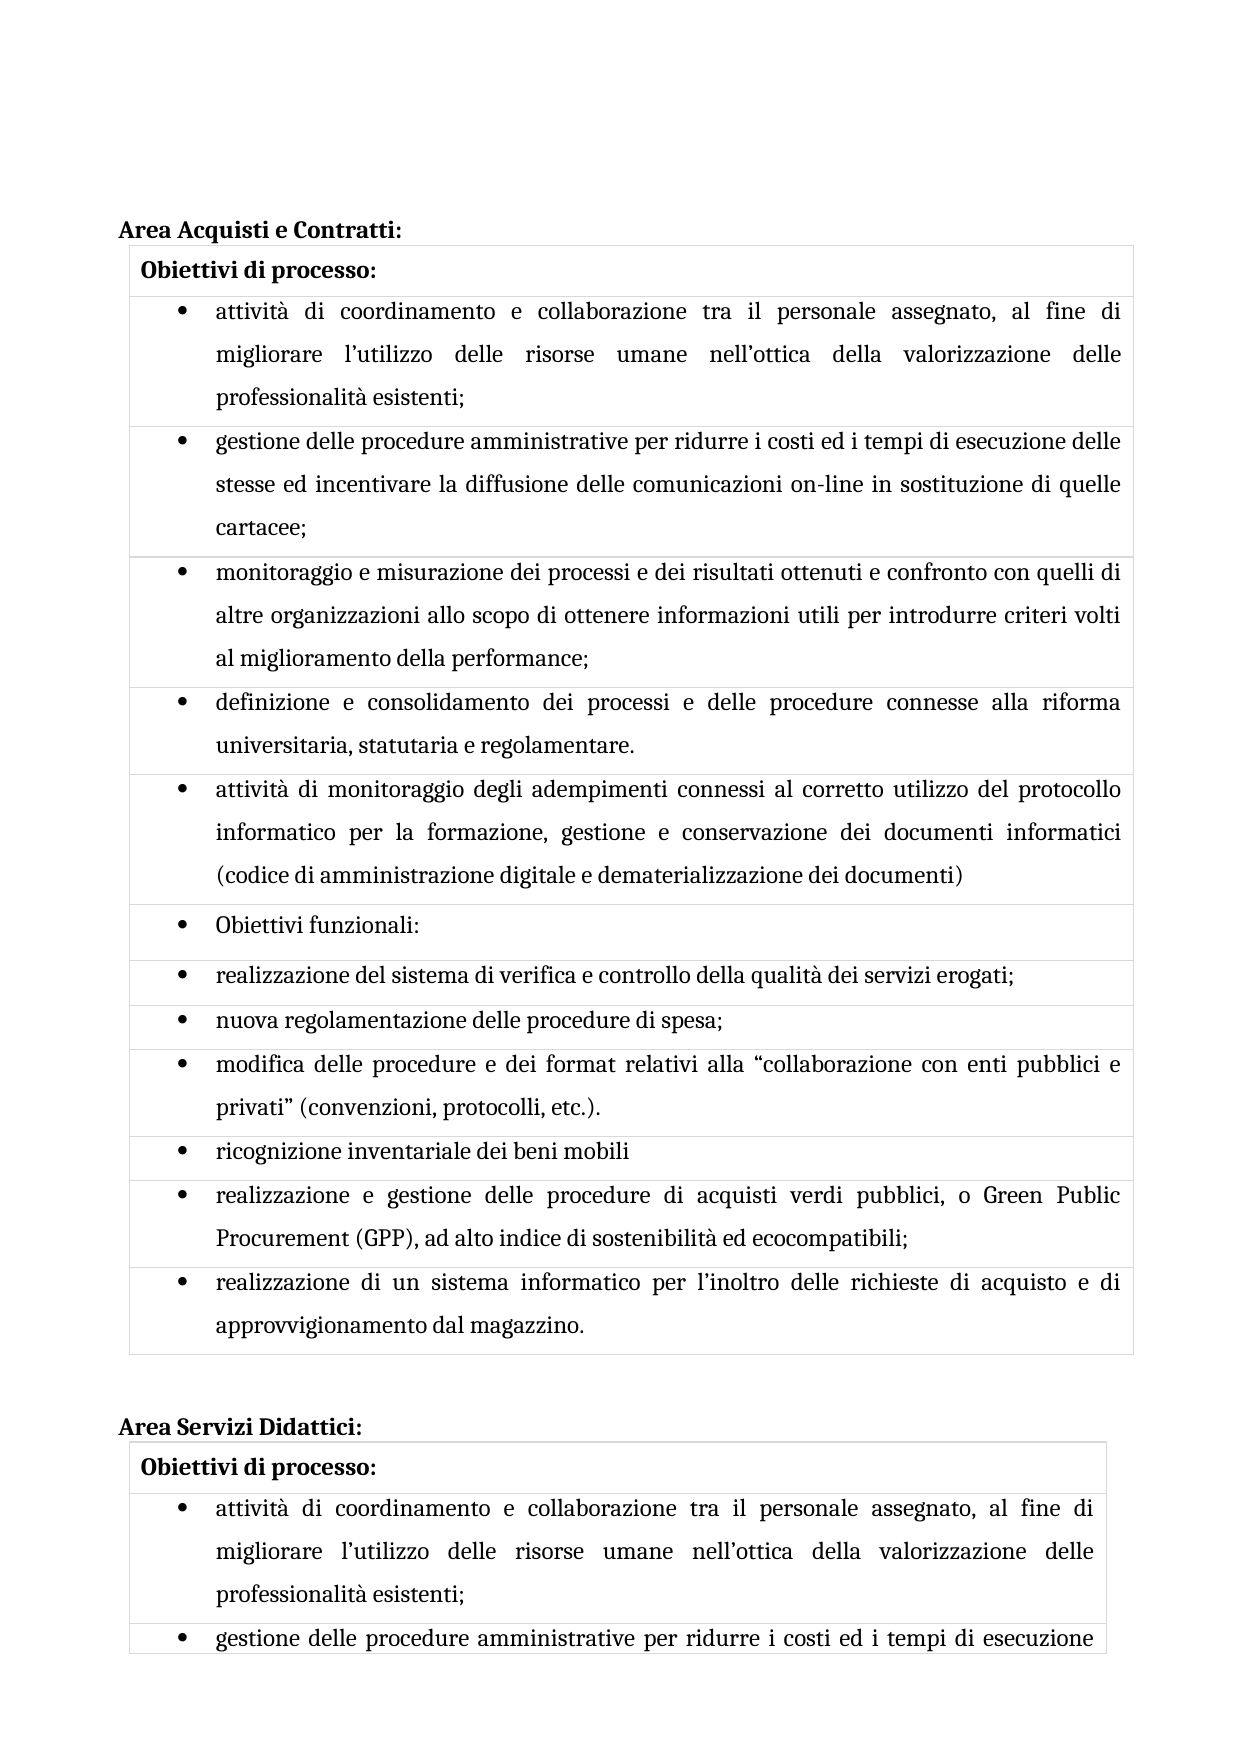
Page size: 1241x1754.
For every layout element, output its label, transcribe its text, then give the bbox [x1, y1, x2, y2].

text Area Servizi Didattici: [118, 1413, 1122, 1441]
table_header Obiettivi di processo: [130, 1443, 1106, 1492]
table_header Obiettivi di processo: [130, 246, 1133, 296]
table_cell modifica delle procedure e dei format relativi alla “collaborazione con enti pubblici e privati” (convenzioni, protocolli, etc.). [130, 1050, 1133, 1136]
table_cell Obiettivi funzionali: [130, 905, 1133, 960]
table_cell attività di coordinamento e collaborazione tra il personale assegnato, al fine di migliorare l’utilizzo delle risorse umane nell’ottica della valorizzazione delle professionalità esistenti; [130, 297, 1133, 426]
table_cell gestione delle procedure amministrative per ridurre i costi ed i tempi di esecuzione delle stesse ed incentivare la diffusione delle comunicazioni on-line in sostituzione di quelle cartacee; [130, 427, 1133, 556]
table_cell monitoraggio e misurazione dei processi e dei risultati ottenuti e confronto con quelli di altre organizzazioni allo scopo di ottenere informazioni utili per introdurre criteri volti al miglioramento della performance; [130, 558, 1133, 687]
table_cell definizione e consolidamento dei processi e delle procedure connesse alla riforma universitaria, statutaria e regolamentare. [130, 688, 1133, 774]
table_cell realizzazione di un sistema informatico per l’inoltro delle richieste di acquisto e di approvvigionamento dal magazzino. [130, 1268, 1133, 1354]
table_cell realizzazione del sistema di verifica e controllo della qualità dei servizi erogati; [130, 961, 1133, 1004]
table_cell attività di coordinamento e collaborazione tra il personale assegnato, al fine di migliorare l’utilizzo delle risorse umane nell’ottica della valorizzazione delle professionalità esistenti; [130, 1494, 1106, 1623]
table_cell gestione delle procedure amministrative per ridurre i costi ed i tempi di esecuzione [130, 1624, 1106, 1652]
table_cell ricognizione inventariale dei beni mobili [130, 1137, 1133, 1180]
table_cell nuova regolamentazione delle procedure di spesa; [130, 1006, 1133, 1048]
table_cell realizzazione e gestione delle procedure di acquisti verdi pubblici, o Green Public Procurement (GPP), ad alto indice di sostenibilità ed ecocompatibili; [130, 1181, 1133, 1267]
text Area Acquisti e Contratti: [118, 216, 1122, 245]
table_cell attività di monitoraggio degli adempimenti connessi al corretto utilizzo del protocollo informatico per la formazione, gestione e conservazione dei documenti informatici (codice di amministrazione digitale e dematerializzazione dei documenti) [130, 775, 1133, 904]
